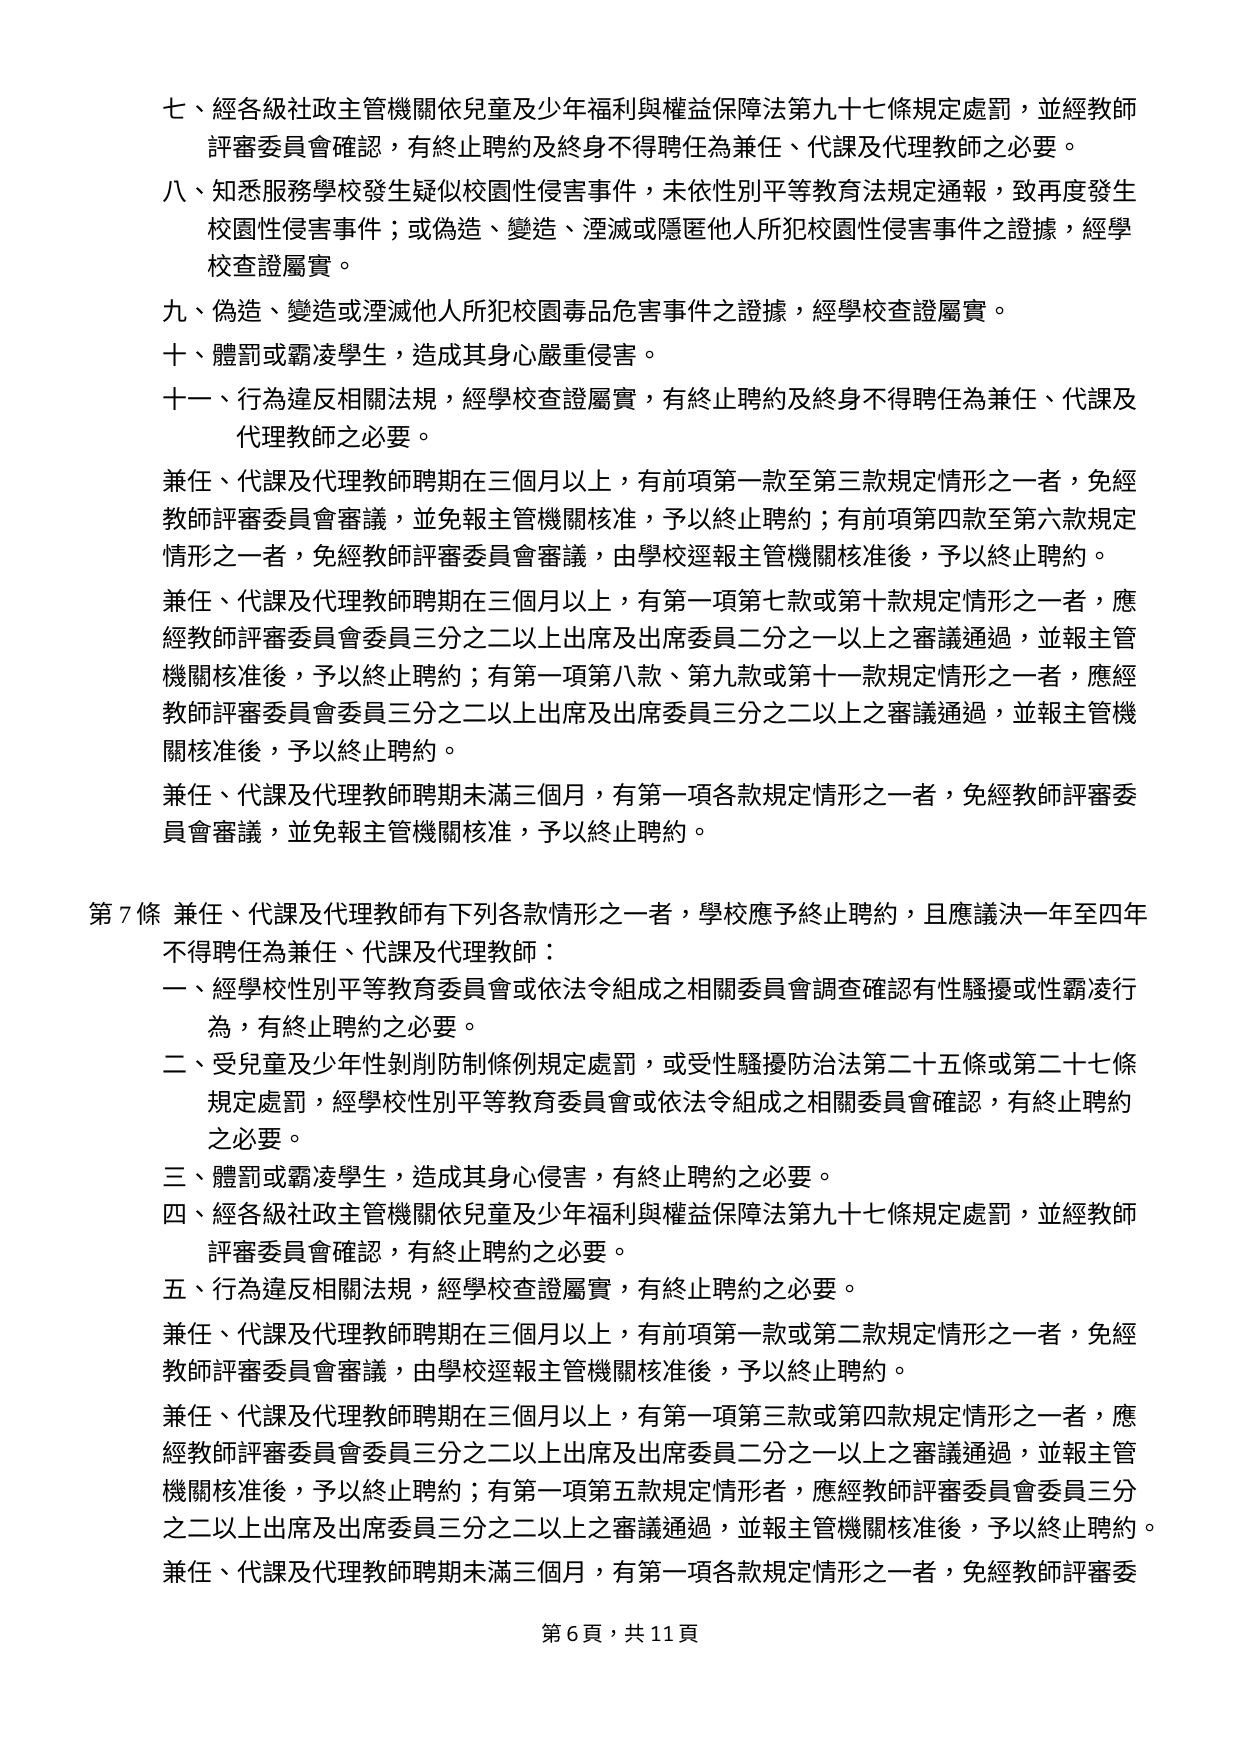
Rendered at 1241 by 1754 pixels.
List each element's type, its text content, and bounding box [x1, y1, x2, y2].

text 兼任、代課及代理教師聘期未滿三個月，有第一項各款規定情形之一者，免經教師評審委員會審議，並免報主管機關核准，予以終止聘約。 [162, 774, 1152, 849]
text 兼任、代課及代理教師聘期在三個月以上，有第一項第七款或第十款規定情形之一者，應經教師評審委員會委員三分之二以上出席及出席委員二分之一以上之審議通過，並報主管機關核准後，予以終止聘約；有第一項第八款、第九款或第十一款規定情形之一者，應經教師評審委員會委員三分之二以上出席及出席委員三分之二以上之審議通過，並報主管機關核准後，予以終止聘約。 [162, 580, 1152, 767]
text 五、行為違反相關法規，經學校查證屬實，有終止聘約之必要。 [162, 1269, 1152, 1306]
text 三、體罰或霸凌學生，造成其身心侵害，有終止聘約之必要。 [162, 1156, 1152, 1194]
text 七、經各級社政主管機關依兒童及少年福利與權益保障法第九十七條規定處罰，並經教師評審委員會確認，有終止聘約及終身不得聘任為兼任、代課及代理教師之必要。 [162, 89, 1152, 164]
text 二、受兒童及少年性剝削防制條例規定處罰，或受性騷擾防治法第二十五條或第二十七條規定處罰，經學校性別平等教育委員會或依法令組成之相關委員會確認，有終止聘約之必要。 [162, 1044, 1152, 1156]
text 十、體罰或霸凌學生，造成其身心嚴重侵害。 [162, 334, 1152, 372]
text 十一、行為違反相關法規，經學校查證屬實，有終止聘約及終身不得聘任為兼任、代課及代理教師之必要。 [162, 379, 1152, 454]
text 兼任、代課及代理教師聘期未滿三個月，有第一項各款規定情形之一者，免經教師評審委 [162, 1552, 1152, 1589]
text 八、知悉服務學校發生疑似校園性侵害事件，未依性別平等教育法規定通報，致再度發生校園性侵害事件；或偽造、變造、湮滅或隱匿他人所犯校園性侵害事件之證據，經學校查證屬實。 [162, 171, 1152, 283]
text 兼任、代課及代理教師聘期在三個月以上，有第一項第三款或第四款規定情形之一者，應經教師評審委員會委員三分之二以上出席及出席委員二分之一以上之審議通過，並報主管機關核准後，予以終止聘約；有第一項第五款規定情形者，應經教師評審委員會委員三分之二以上出席及出席委員三分之二以上之審議通過，並報主管機關核准後，予以終止聘約。 [162, 1395, 1152, 1545]
text 第7條 兼任、代課及代理教師有下列各款情形之一者，學校應予終止聘約，且應議決一年至四年不得聘任為兼任、代課及代理教師： [89, 894, 1152, 969]
text 兼任、代課及代理教師聘期在三個月以上，有前項第一款至第三款規定情形之一者，免經教師評審委員會審議，並免報主管機關核准，予以終止聘約；有前項第四款至第六款規定情形之一者，免經教師評審委員會審議，由學校逕報主管機關核准後，予以終止聘約。 [162, 461, 1152, 573]
text 九、偽造、變造或湮滅他人所犯校園毒品危害事件之證據，經學校查證屬實。 [162, 290, 1152, 327]
text 四、經各級社政主管機關依兒童及少年福利與權益保障法第九十七條規定處罰，並經教師評審委員會確認，有終止聘約之必要。 [162, 1194, 1152, 1269]
text 一、經學校性別平等教育委員會或依法令組成之相關委員會調查確認有性騷擾或性霸凌行為，有終止聘約之必要。 [162, 969, 1152, 1044]
text 兼任、代課及代理教師聘期在三個月以上，有前項第一款或第二款規定情形之一者，免經教師評審委員會審議，由學校逕報主管機關核准後，予以終止聘約。 [162, 1313, 1152, 1388]
